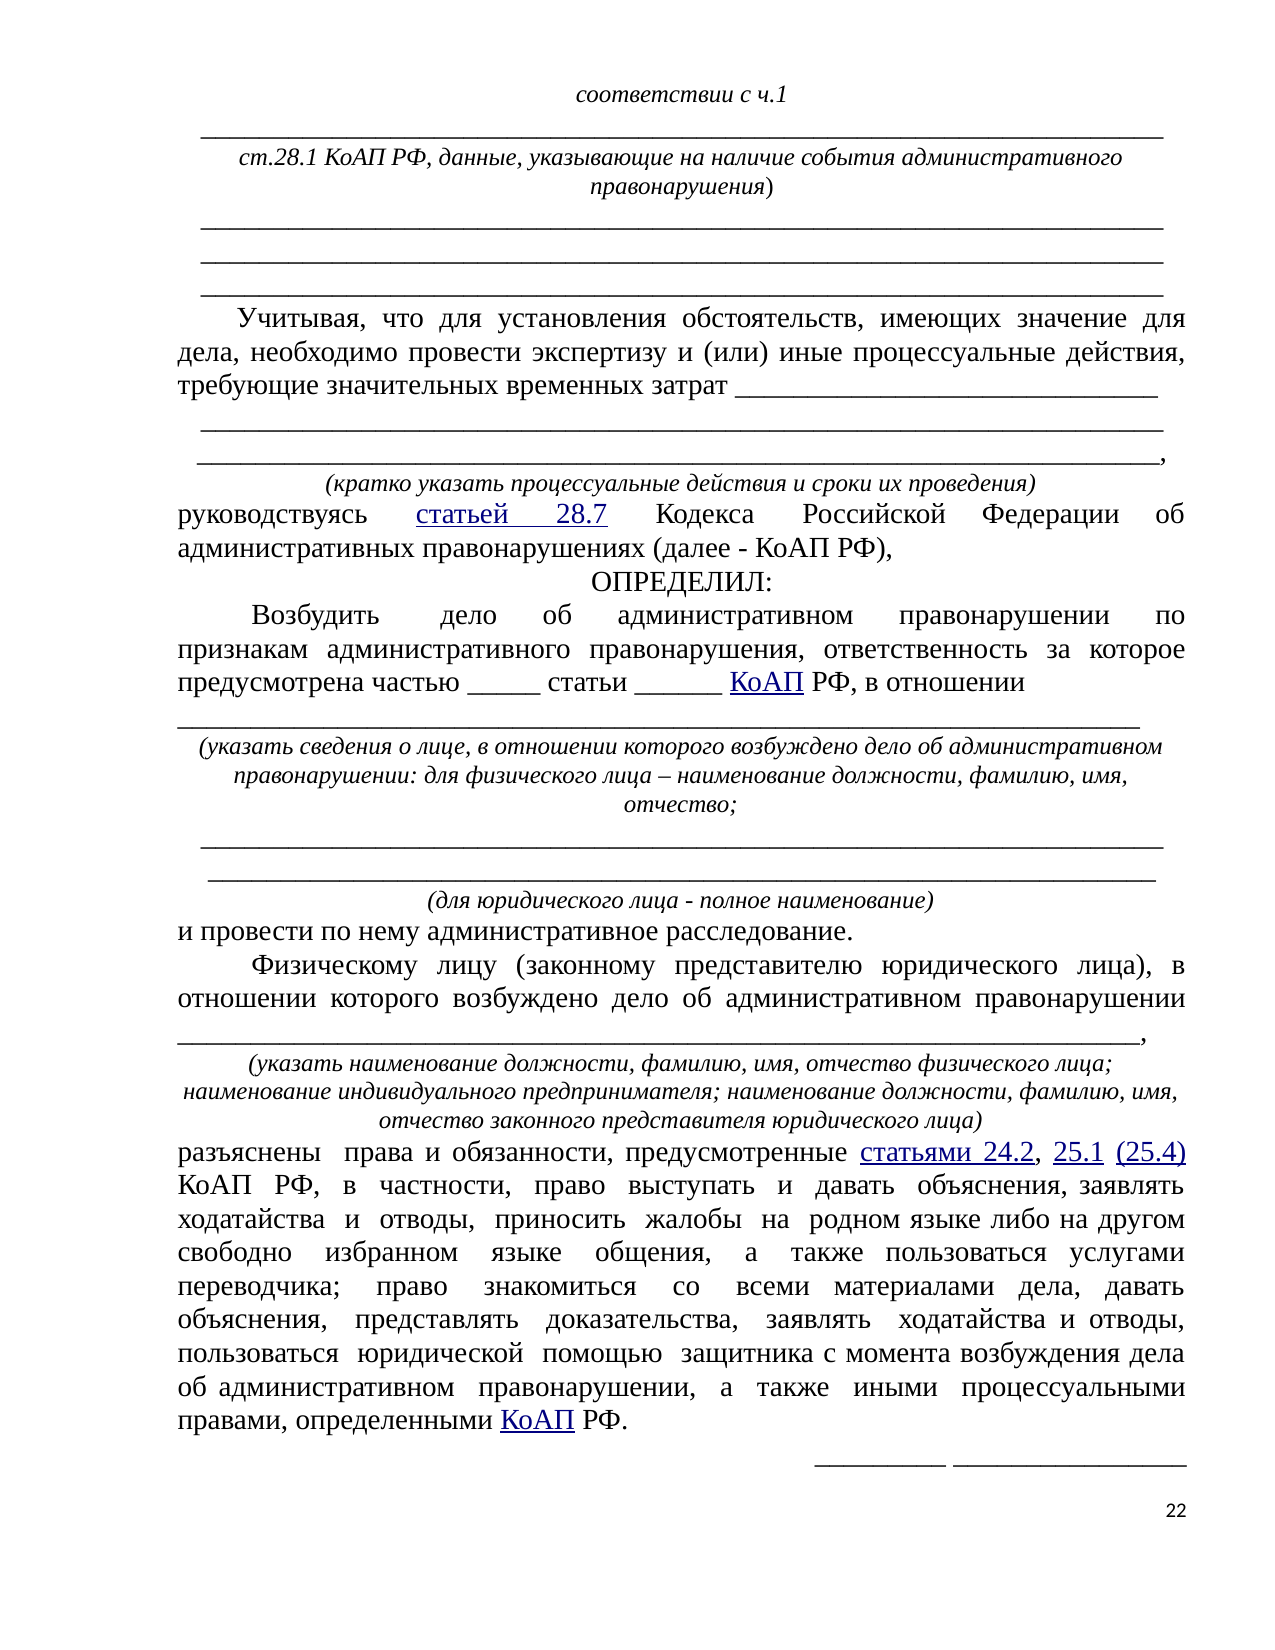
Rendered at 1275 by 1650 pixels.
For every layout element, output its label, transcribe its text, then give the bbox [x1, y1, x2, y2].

text и провести по нему административное расследование. [177, 913, 1186, 947]
text __________________________________________________________________ [177, 233, 1186, 267]
text __________________________________________________________________ [177, 267, 1186, 300]
text ст.28.1 КоАП РФ, данные, указывающие на наличие события административного правонарушения) [177, 142, 1186, 199]
text Учитывая, что для установления обстоятельств, имеющих значение для дела, необходимо провести экспертизу и (или) иные процессуальные действия, требующие значительных временных затрат _____________________________ [177, 300, 1186, 401]
text соответствии с ч.1 __________________________________________________________________ [177, 75, 1186, 142]
text Возбудить дело об административном правонарушении по признакам административного правонарушения, ответственность за которое предусмотрена частью _____ статьи ______ КоАП РФ, в отношении [177, 597, 1186, 698]
text (для юридического лица - полное наименование) [177, 885, 1186, 913]
text __________________________________________________________________ [177, 698, 1186, 731]
text __________________________________________________________________ [177, 199, 1186, 233]
text _________ ________________ [177, 1436, 1186, 1469]
text руководствуясь статьей 28.7 Кодекса Российской Федерации об административных правонарушениях (далее - КоАП РФ), [177, 497, 1186, 564]
text __________________________________________________________________ [177, 401, 1186, 434]
text _________________________________________________________________ [177, 851, 1186, 885]
text __________________________________________________________________ [177, 818, 1186, 851]
text разъяснены права и обязанности, предусмотренные статьями 24.2, 25.1 (25.4) КоАП РФ, в частности, право выступать и давать объяснения, заявлять ходатайства и отводы, приносить жалобы на родном языке либо на другом свободно избранном языке общения, а также пользоваться услугами переводчика; право знакомиться со всеми материалами дела, давать объяснения, представлять доказательства, заявлять ходатайства и отводы, пользоваться юридической помощью защитника с момента возбуждения дела об административном правонарушении, а также иными процессуальными правами, определенными КоАП РФ. [177, 1134, 1186, 1436]
text __________________________________________________________________, [177, 434, 1186, 468]
text ОПРЕДЕЛИЛ: [177, 564, 1186, 597]
text (кратко указать процессуальные действия и сроки их проведения) [177, 468, 1186, 497]
text (указать наименование должности, фамилию, имя, отчество физического лица; наименование индивидуального предпринимателя; наименование должности, фамилию, имя, отчество законного представителя юридического лица) [177, 1048, 1186, 1134]
text Физическому лицу (законному представителю юридического лица), в отношении которого возбуждено дело об административном правонарушении __________________________________________________________________, [177, 947, 1186, 1048]
text (указать сведения о лице, в отношении которого возбуждено дело об административном правонарушении: для физического лица – наименование должности, фамилию, имя, отчество; [177, 731, 1186, 818]
